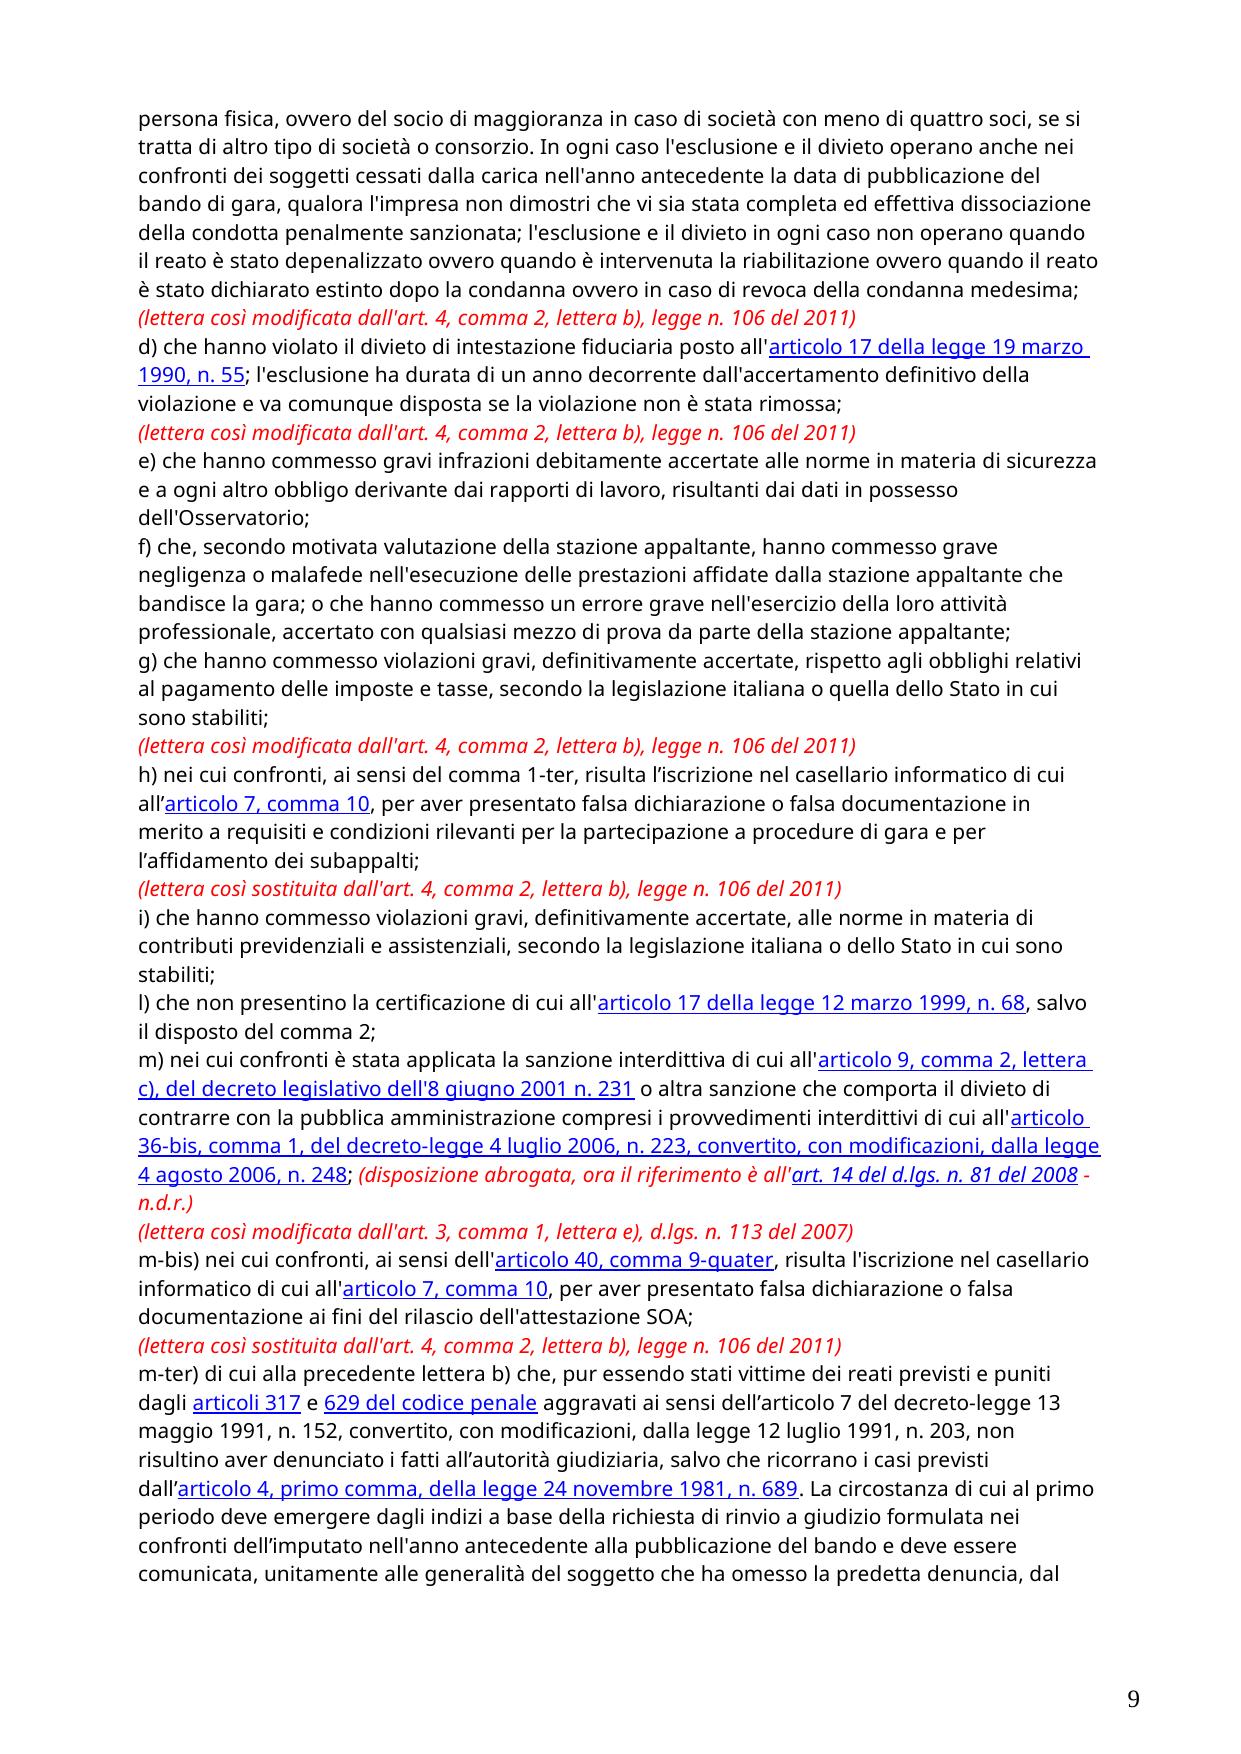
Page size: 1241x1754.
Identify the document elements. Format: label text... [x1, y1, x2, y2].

text persona fisica, ovvero del socio di maggioranza in caso di società con meno di quattro soci, se si tratta di altro tipo di società o consorzio. In ogni caso l'esclusione e il divieto operano anche nei confronti dei soggetti cessati dalla carica nell'anno antecedente la data di pubblicazione del bando di gara, qualora l'impresa non dimostri che vi sia stata completa ed effettiva dissociazione della condotta penalmente sanzionata; l'esclusione e il divieto in ogni caso non operano quando il reato è stato depenalizzato ovvero quando è intervenuta la riabilitazione ovvero quando il reato è stato dichiarato estinto dopo la condanna ovvero in caso di revoca della condanna medesima; (lettera così modificata dall'art. 4, comma 2, lettera b), legge n. 106 del 2011) d) che hanno violato il divieto di intestazione fiduciaria posto all'articolo 17 della legge 19 marzo 1990, n. 55; l'esclusione ha durata di un anno decorrente dall'accertamento definitivo della violazione e va comunque disposta se la violazione non è stata rimossa; (lettera così modificata dall'art. 4, comma 2, lettera b), legge n. 106 del 2011) e) che hanno commesso gravi infrazioni debitamente accertate alle norme in materia di sicurezza e a ogni altro obbligo derivante dai rapporti di lavoro, risultanti dai dati in possesso dell'Osservatorio; f) che, secondo motivata valutazione della stazione appaltante, hanno commesso grave negligenza o malafede nell'esecuzione delle prestazioni affidate dalla stazione appaltante che bandisce la gara; o che hanno commesso un errore grave nell'esercizio della loro attività professionale, accertato con qualsiasi mezzo di prova da parte della stazione appaltante; g) che hanno commesso violazioni gravi, definitivamente accertate, rispetto agli obblighi relativi al pagamento delle imposte e tasse, secondo la legislazione italiana o quella dello Stato in cui sono stabiliti; (lettera così modificata dall'art. 4, comma 2, lettera b), legge n. 106 del 2011) h) nei cui confronti, ai sensi del comma 1-ter, risulta l’iscrizione nel casellario informatico di cui all’articolo 7, comma 10, per aver presentato falsa dichiarazione o falsa documentazione in merito a requisiti e condizioni rilevanti per la partecipazione a procedure di gara e per l’affidamento dei subappalti; (lettera così sostituita dall'art. 4, comma 2, lettera b), legge n. 106 del 2011) i) che hanno commesso violazioni gravi, definitivamente accertate, alle norme in materia di contributi previdenziali e assistenziali, secondo la legislazione italiana o dello Stato in cui sono stabiliti; l) che non presentino la certificazione di cui all'articolo 17 della legge 12 marzo 1999, n. 68, salvo il disposto del comma 2; m) nei cui confronti è stata applicata la sanzione interdittiva di cui all'articolo 9, comma 2, lettera c), del decreto legislativo dell'8 giugno 2001 n. 231 o altra sanzione che comporta il divieto di contrarre con la pubblica amministrazione compresi i provvedimenti interdittivi di cui all'articolo 36-bis, comma 1, del decreto-legge 4 luglio 2006, n. 223, convertito, con modificazioni, dalla legge 4 agosto 2006, n. 248; (disposizione abrogata, ora il riferimento è all'art. 14 del d.lgs. n. 81 del 2008 - n.d.r.) (lettera così modificata dall'art. 3, comma 1, lettera e), d.lgs. n. 113 del 2007) m-bis) nei cui confronti, ai sensi dell'articolo 40, comma 9-quater, risulta l'iscrizione nel casellario informatico di cui all'articolo 7, comma 10, per aver presentato falsa dichiarazione o falsa documentazione ai fini del rilascio dell'attestazione SOA; (lettera così sostituita dall'art. 4, comma 2, lettera b), legge n. 106 del 2011) m-ter) di cui alla precedente lettera b) che, pur essendo stati vittime dei reati previsti e puniti dagli articoli 317 e 629 del codice penale aggravati ai sensi dell’articolo 7 del decreto-legge 13 maggio 1991, n. 152, convertito, con modificazioni, dalla legge 12 luglio 1991, n. 203, non risultino aver denunciato i fatti all’autorità giudiziaria, salvo che ricorrano i casi previsti dall’articolo 4, primo comma, della legge 24 novembre 1981, n. 689. La circostanza di cui al primo periodo deve emergere dagli indizi a base della richiesta di rinvio a giudizio formulata nei confronti dell’imputato nell'anno antecedente alla pubblicazione del bando e deve essere comunicata, unitamente alle generalità del soggetto che ha omesso la predetta denuncia, dal [138, 103, 1102, 1588]
